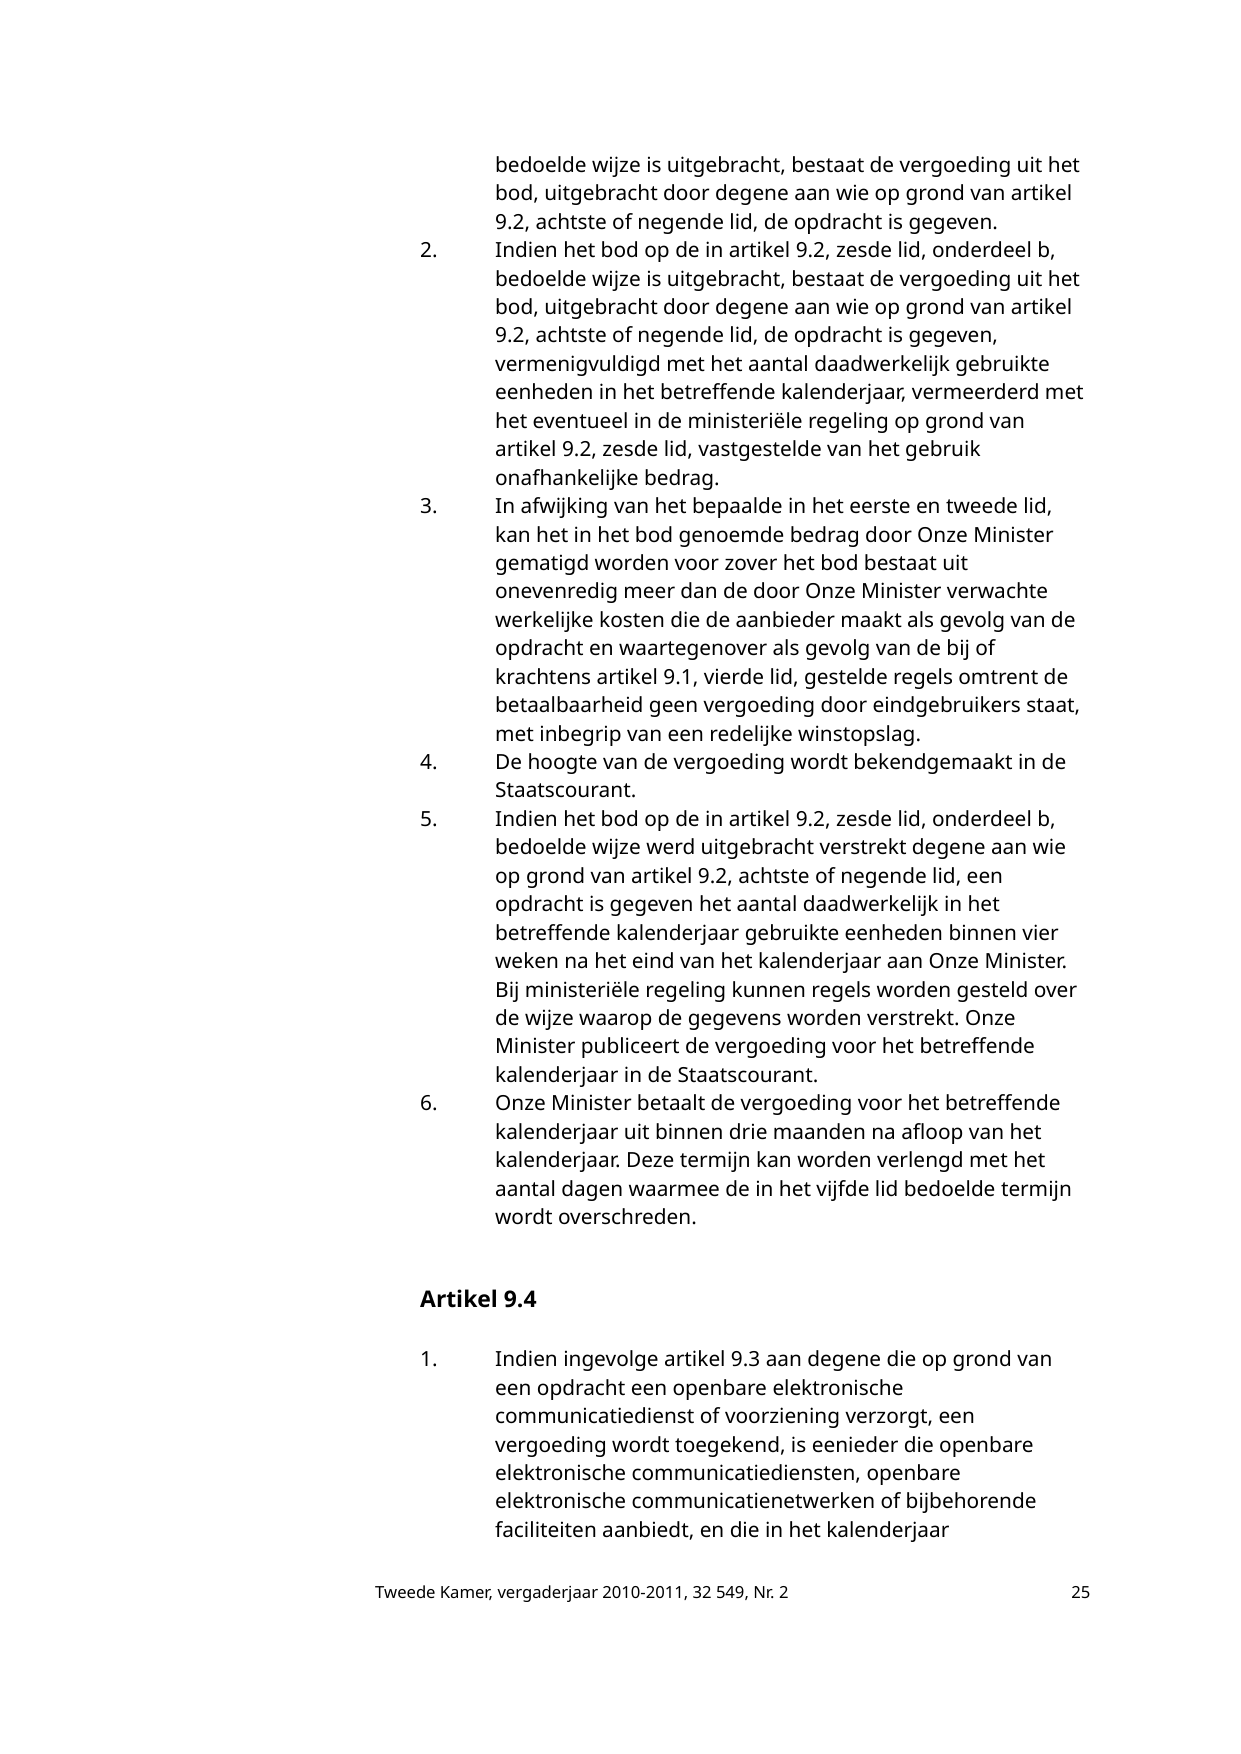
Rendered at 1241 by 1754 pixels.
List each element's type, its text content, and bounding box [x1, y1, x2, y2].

list In afwijking van het bepaalde in het eerste en tweede lid, kan het in het bod genoemde bedrag door Onze Minister gematigd worden voor zover het bod bestaat uit onevenredig meer dan de door Onze Minister verwachte werkelijke kosten die de aanbieder maakt als gevolg van de opdracht en waartegenover als gevolg van de bij of krachtens artikel 9.1, vierde lid, gestelde regels omtrent de betaalbaarheid geen vergoeding door eindgebruikers staat, met inbegrip van een redelijke winstopslag. [420, 491, 1090, 747]
list Indien het bod op de in artikel 9.2, zesde lid, onderdeel b, bedoelde wijze werd uitgebracht verstrekt degene aan wie op grond van artikel 9.2, achtste of negende lid, een opdracht is gegeven het aantal daadwerkelijk in het betreffende kalenderjaar gebruikte eenheden binnen vier weken na het eind van het kalenderjaar aan Onze Minister. Bij ministeriële regeling kunnen regels worden gesteld over de wijze waarop de gegevens worden verstrekt. Onze Minister publiceert de vergoeding voor het betreffende kalenderjaar in de Staatscourant. [420, 804, 1090, 1088]
list De hoogte van de vergoeding wordt bekendgemaakt in de Staatscourant. [420, 747, 1090, 804]
list Onze Minister betaalt de vergoeding voor het betreffende kalenderjaar uit binnen drie maanden na afloop van het kalenderjaar. Deze termijn kan worden verlengd met het aantal dagen waarmee de in het vijfde lid bedoelde termijn wordt overschreden. [420, 1088, 1090, 1231]
subtitle Artikel 9.4 [420, 1283, 1090, 1314]
list Indien het bod op de in artikel 9.2, zesde lid, onderdeel b, bedoelde wijze is uitgebracht, bestaat de vergoeding uit het bod, uitgebracht door degene aan wie op grond van artikel 9.2, achtste of negende lid, de opdracht is gegeven, vermenigvuldigd met het aantal daadwerkelijk gebruikte eenheden in het betreffende kalenderjaar, vermeerderd met het eventueel in de ministeriële regeling op grond van artikel 9.2, zesde lid, vastgestelde van het gebruik onafhankelijke bedrag. [420, 235, 1090, 491]
list Indien ingevolge artikel 9.3 aan degene die op grond van een opdracht een openbare elektronische communicatiedienst of voorziening verzorgt, een vergoeding wordt toegekend, is eenieder die openbare elektronische communicatiediensten, openbare elektronische communicatienetwerken of bijbehorende faciliteiten aanbiedt, en die in het kalenderjaar [420, 1344, 1090, 1543]
list bedoelde wijze is uitgebracht, bestaat de vergoeding uit het bod, uitgebracht door degene aan wie op grond van artikel 9.2, achtste of negende lid, de opdracht is gegeven. [420, 150, 1090, 235]
